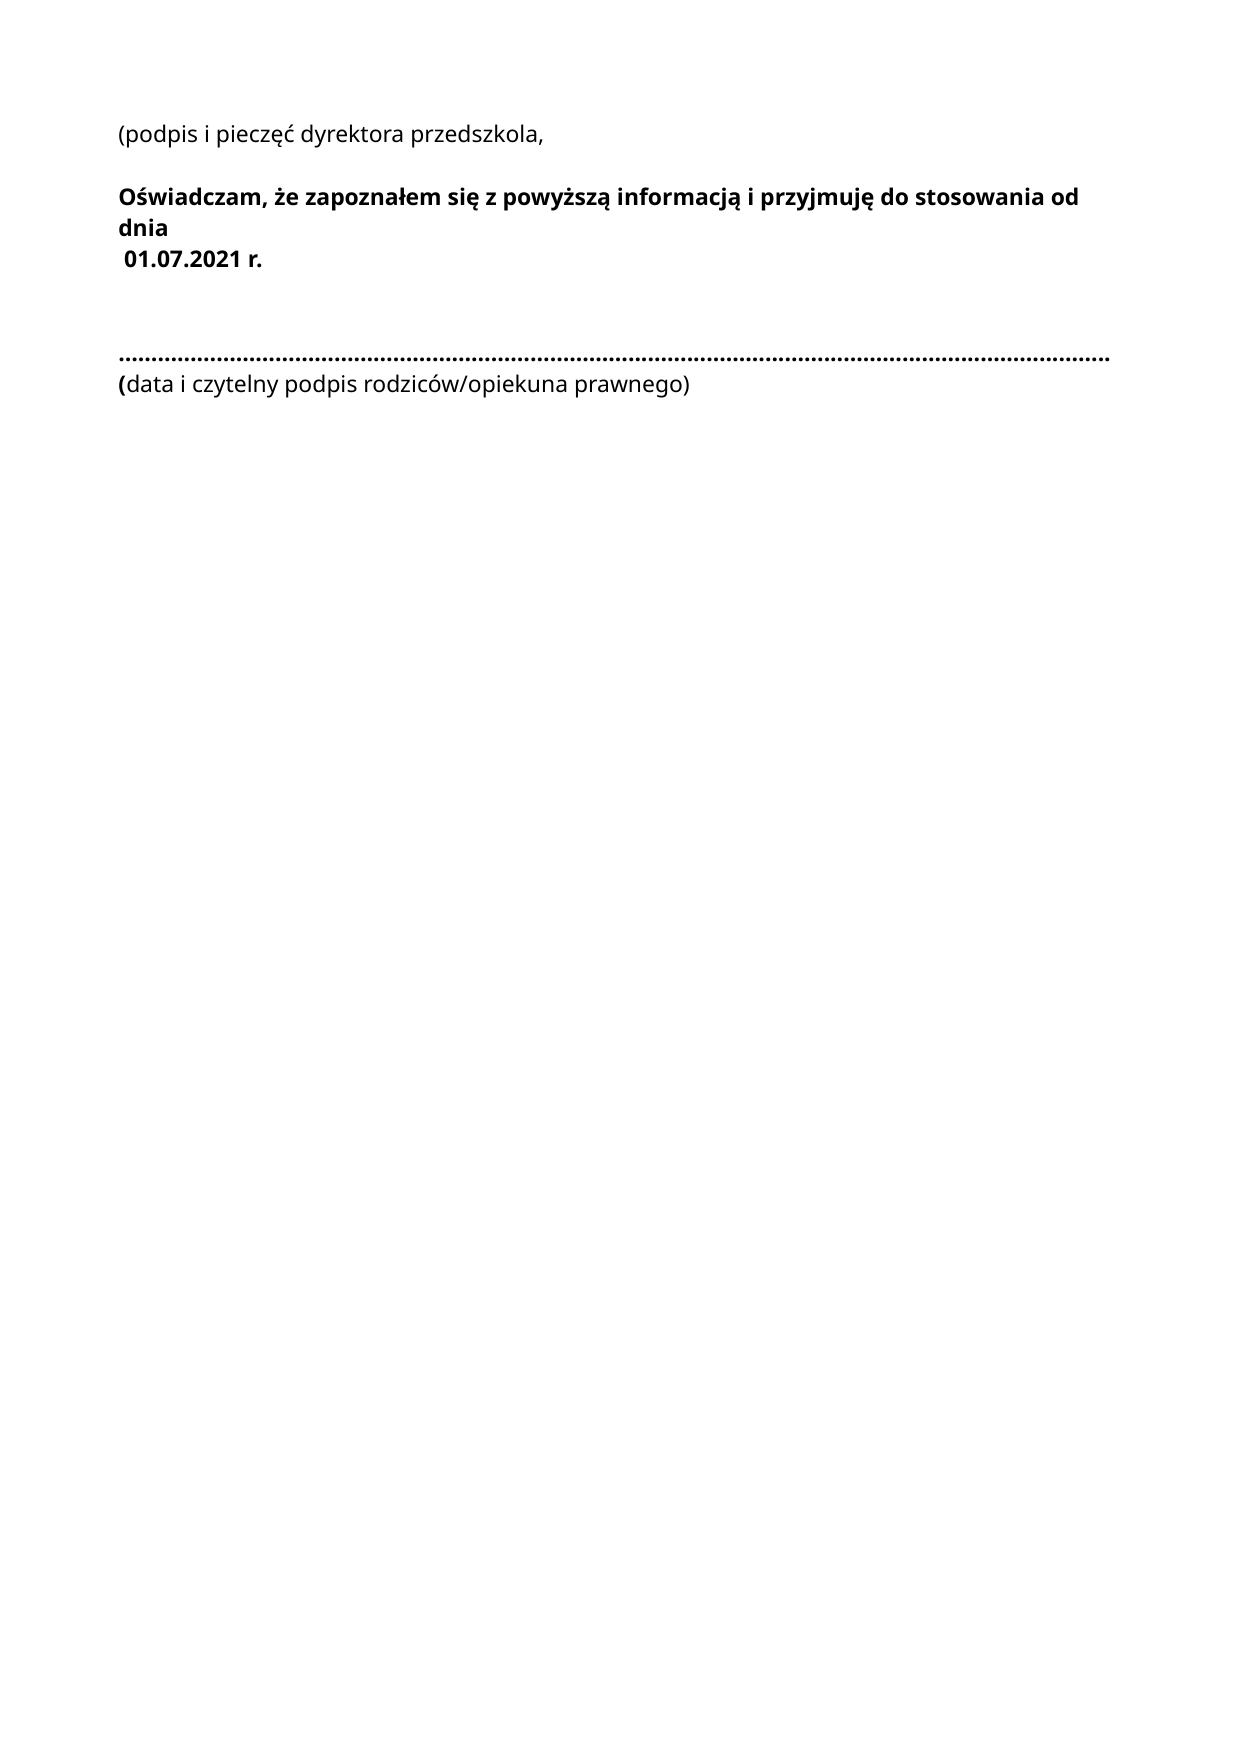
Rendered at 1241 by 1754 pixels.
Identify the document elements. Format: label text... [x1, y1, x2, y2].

text ……………………………………………………………................................................................................... [118, 337, 1122, 368]
text 01.07.2021 r. [118, 243, 1122, 274]
text (data i czytelny podpis rodziców/opiekuna prawnego) [118, 368, 1122, 399]
text (podpis i pieczęć dyrektora przedszkola, [118, 118, 1122, 149]
text Oświadczam, że zapoznałem się z powyższą informacją i przyjmuję do stosowania od dnia [118, 181, 1122, 243]
